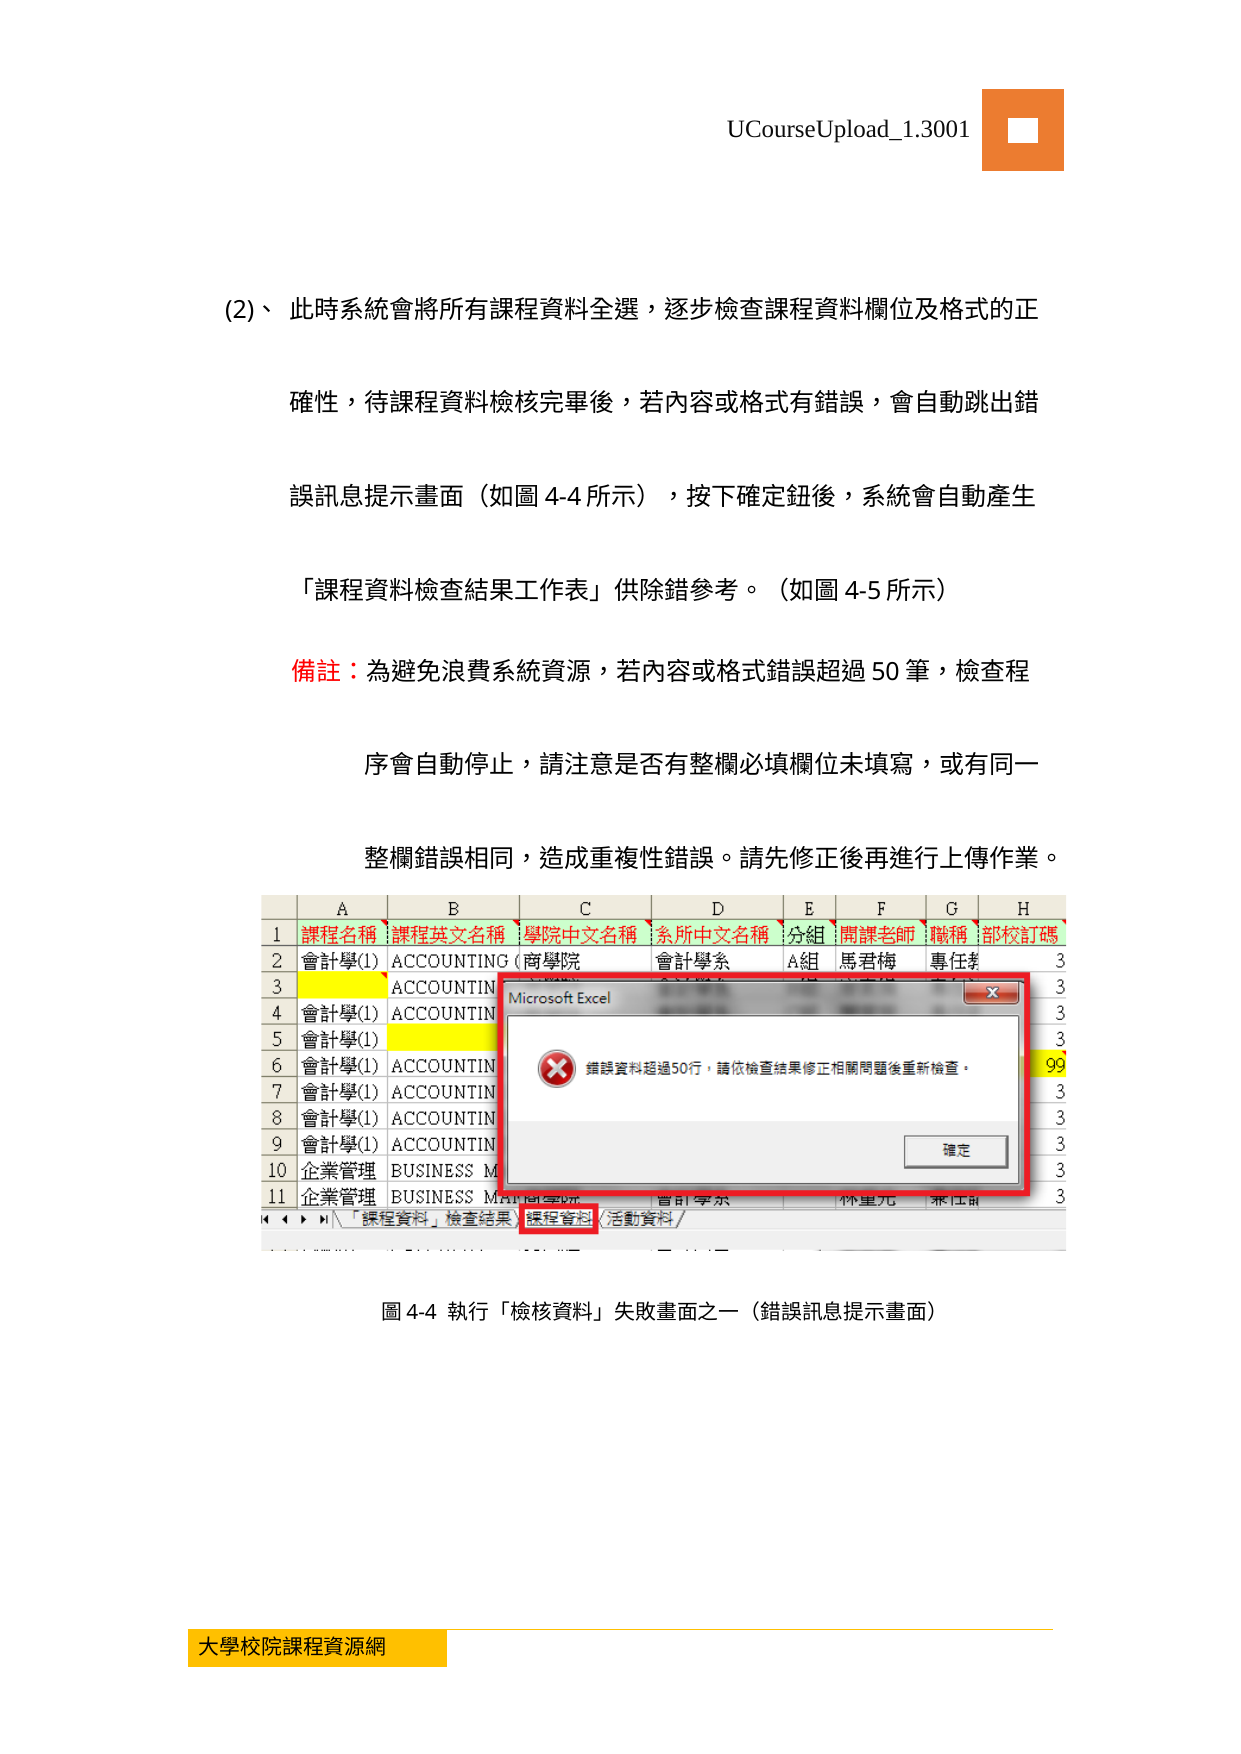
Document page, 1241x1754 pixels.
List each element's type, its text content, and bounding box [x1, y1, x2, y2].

list 此時系統會將所有課程資料全選，逐步檢查課程資料欄位及格式的正確性，待課程資料檢核完畢後，若內容或格式有錯誤，會自動跳出錯誤訊息提示畫面（如圖4-4所示），按下確定鈕後，系統會自動產生「課程資料檢查結果工作表」供除錯參考。（如圖4-5所示） [225, 266, 1053, 609]
text 圖4-4 執行「檢核資料」失敗畫面之一（錯誤訊息提示畫面） [187, 1269, 1053, 1332]
text 備註：為避免浪費系統資源，若內容或格式錯誤超過50筆，檢查程序會自動停止，請注意是否有整欄必填欄位未填寫，或有同一整欄錯誤相同，造成重複性錯誤。請先修正後再進行上傳作業。 [291, 627, 1053, 877]
